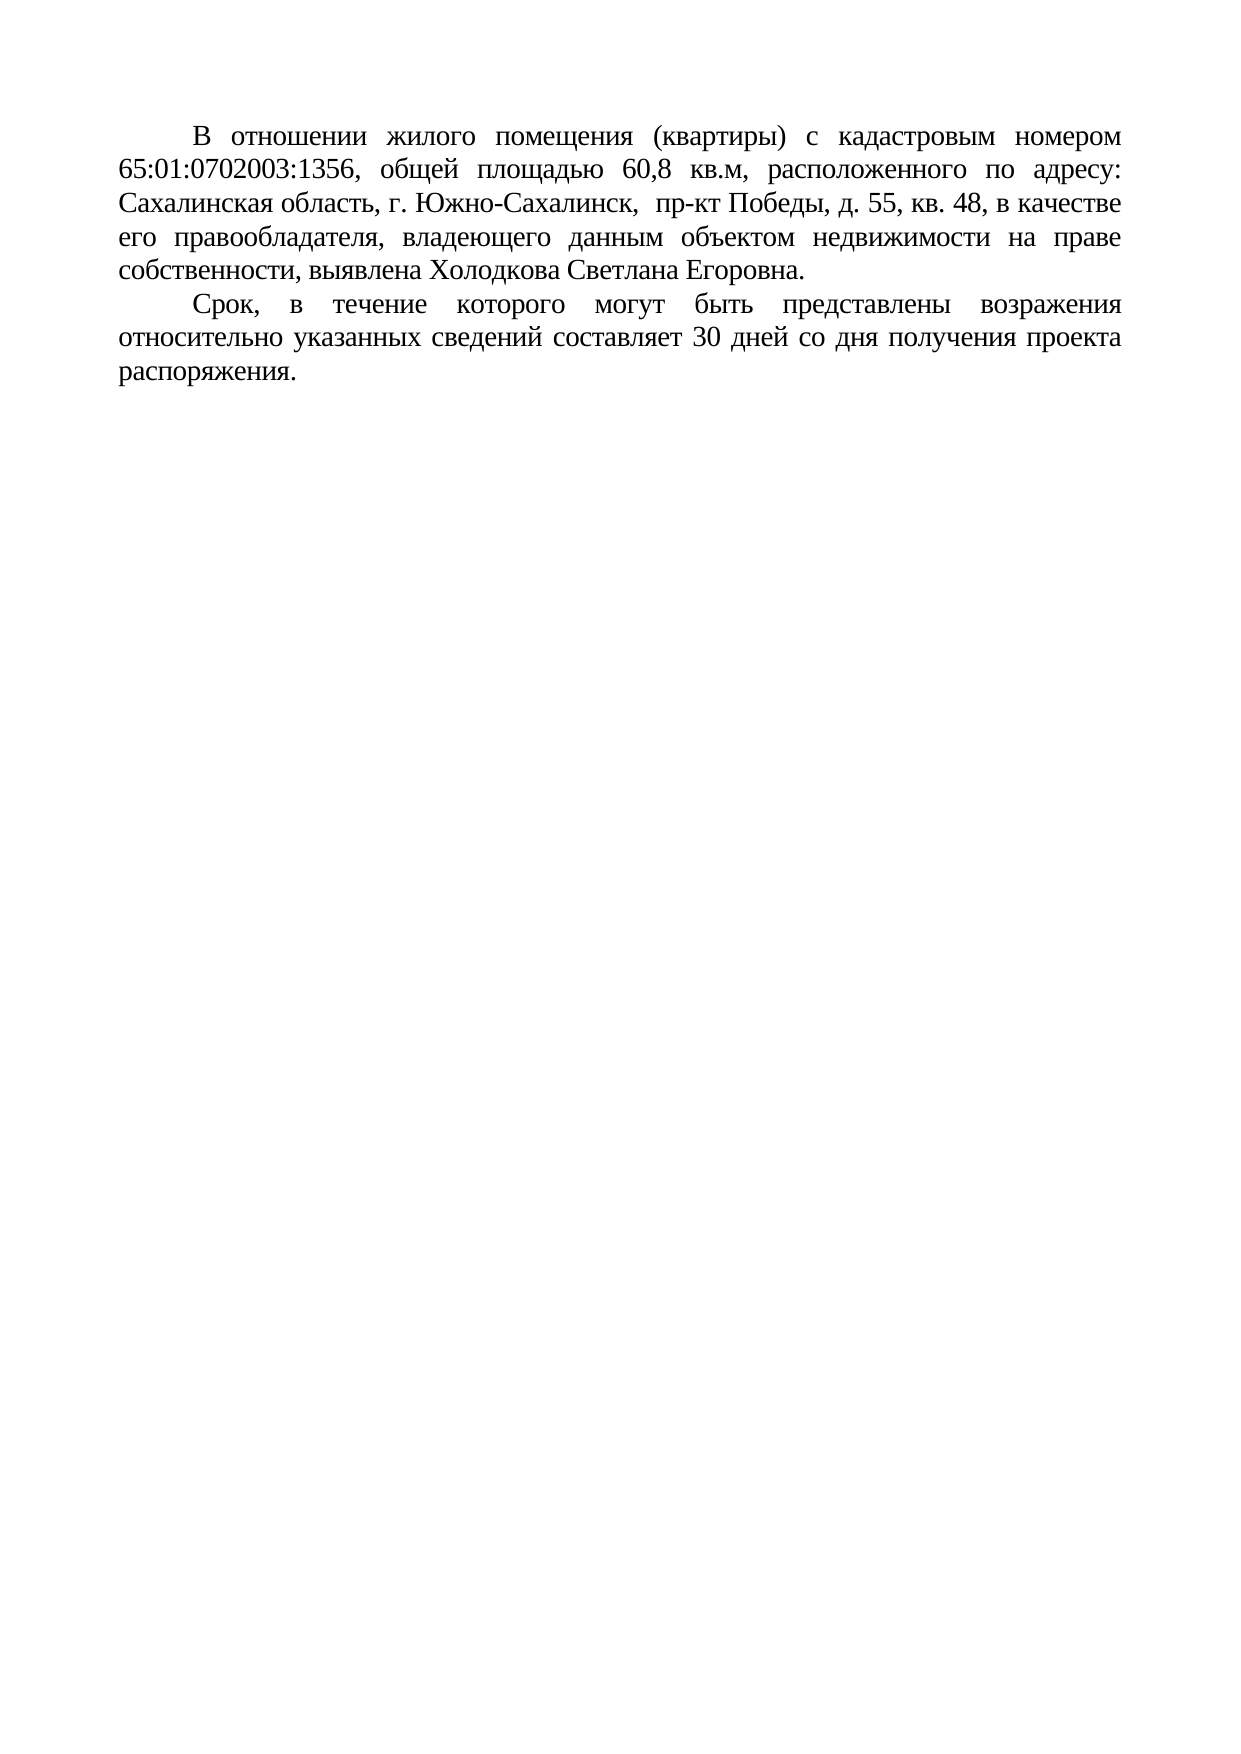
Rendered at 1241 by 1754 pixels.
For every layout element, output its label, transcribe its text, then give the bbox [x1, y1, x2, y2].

text Срок, в течение которого могут быть представлены возражения относительно указанных сведений составляет 30 дней со дня получения проекта распоряжения. [118, 286, 1122, 386]
text В отношении жилого помещения (квартиры) с кадастровым номером 65:01:0702003:1356, общей площадью 60,8 кв.м, расположенного по адресу: Сахалинская область, г. Южно-Сахалинск, пр-кт Победы, д. 55, кв. 48, в качестве его правообладателя, владеющего данным объектом недвижимости на праве собственности, выявлена Холодкова Светлана Егоровна. [118, 118, 1122, 286]
